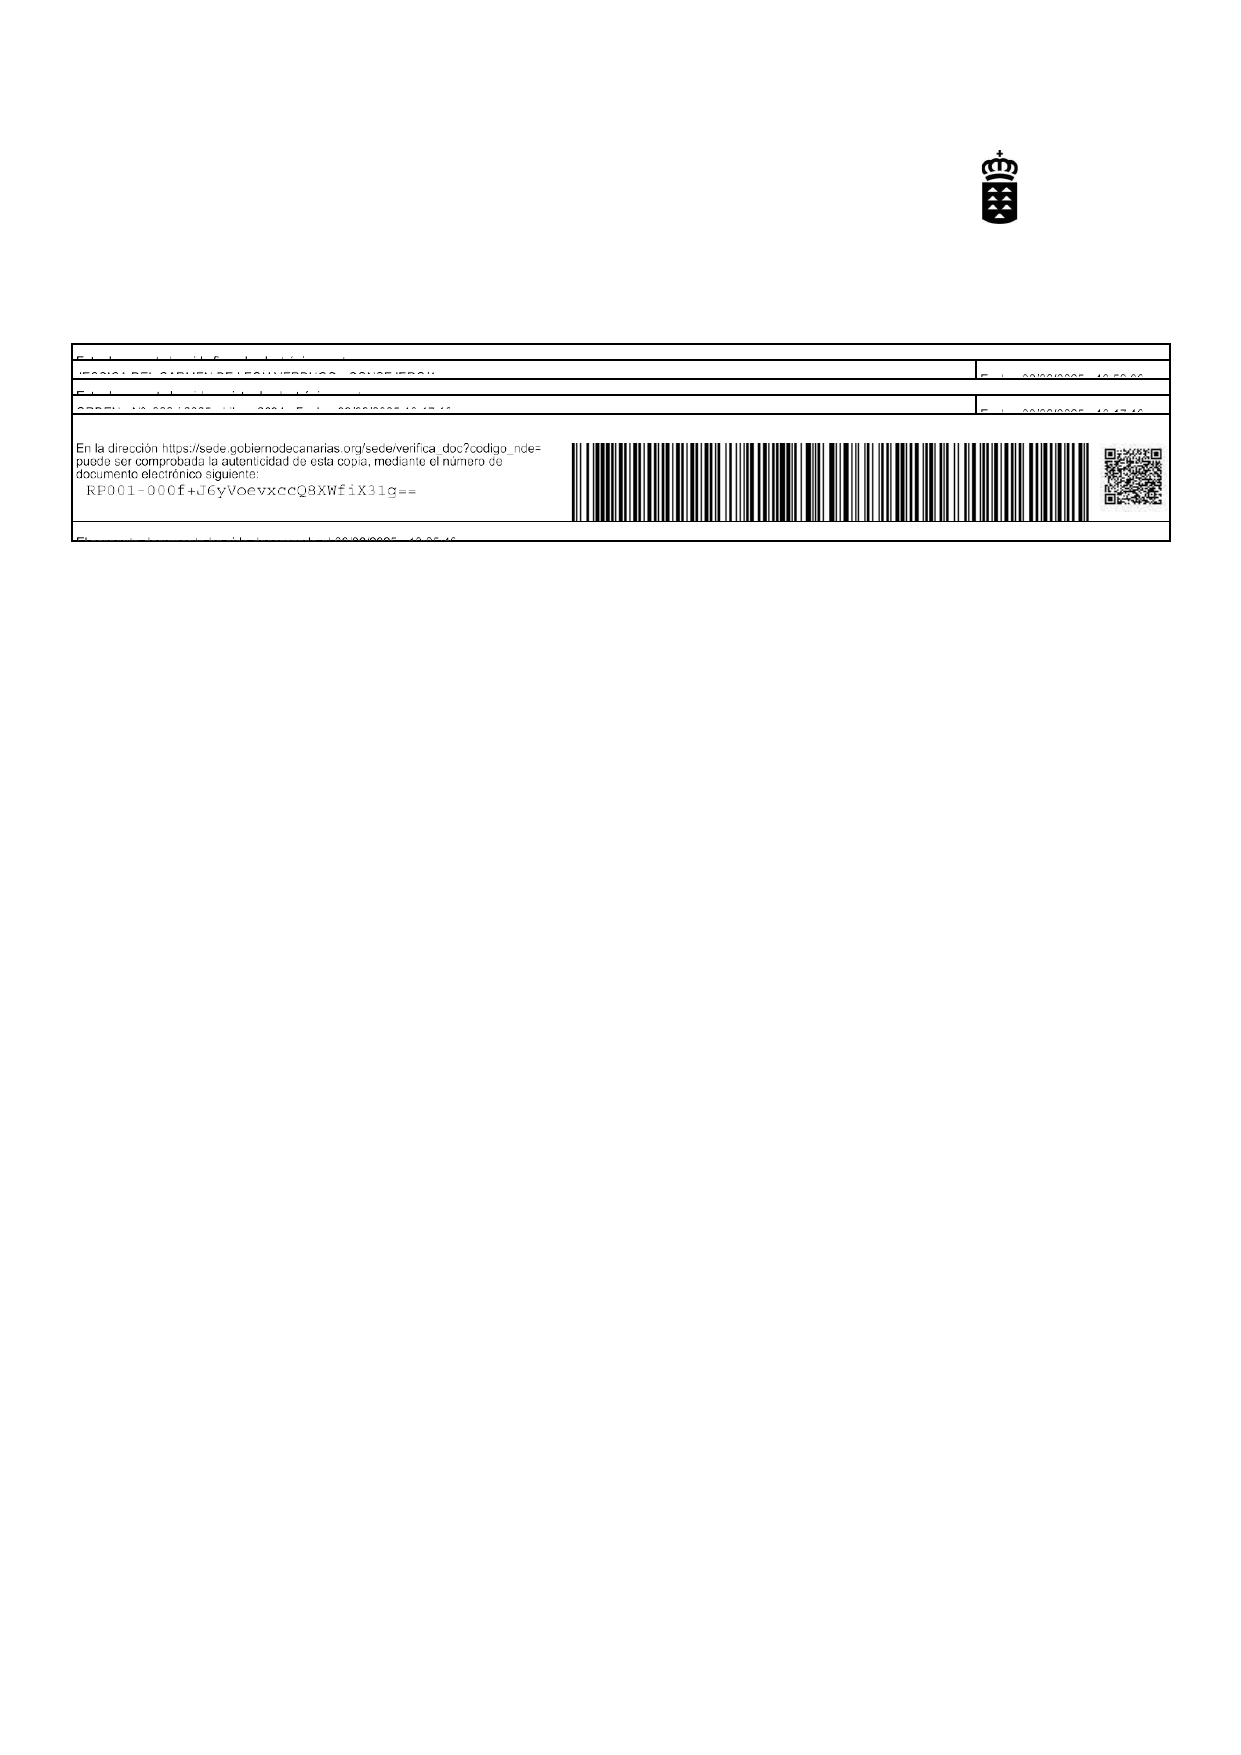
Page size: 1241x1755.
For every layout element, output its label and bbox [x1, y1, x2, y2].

table_cell [73, 380, 1169, 394]
table_cell [977, 361, 1169, 378]
table_header [73, 345, 1169, 359]
table_cell [977, 396, 1169, 413]
table_cell [73, 361, 975, 378]
table_cell [73, 415, 1169, 521]
table_cell [73, 522, 1169, 540]
table_cell [73, 396, 975, 413]
